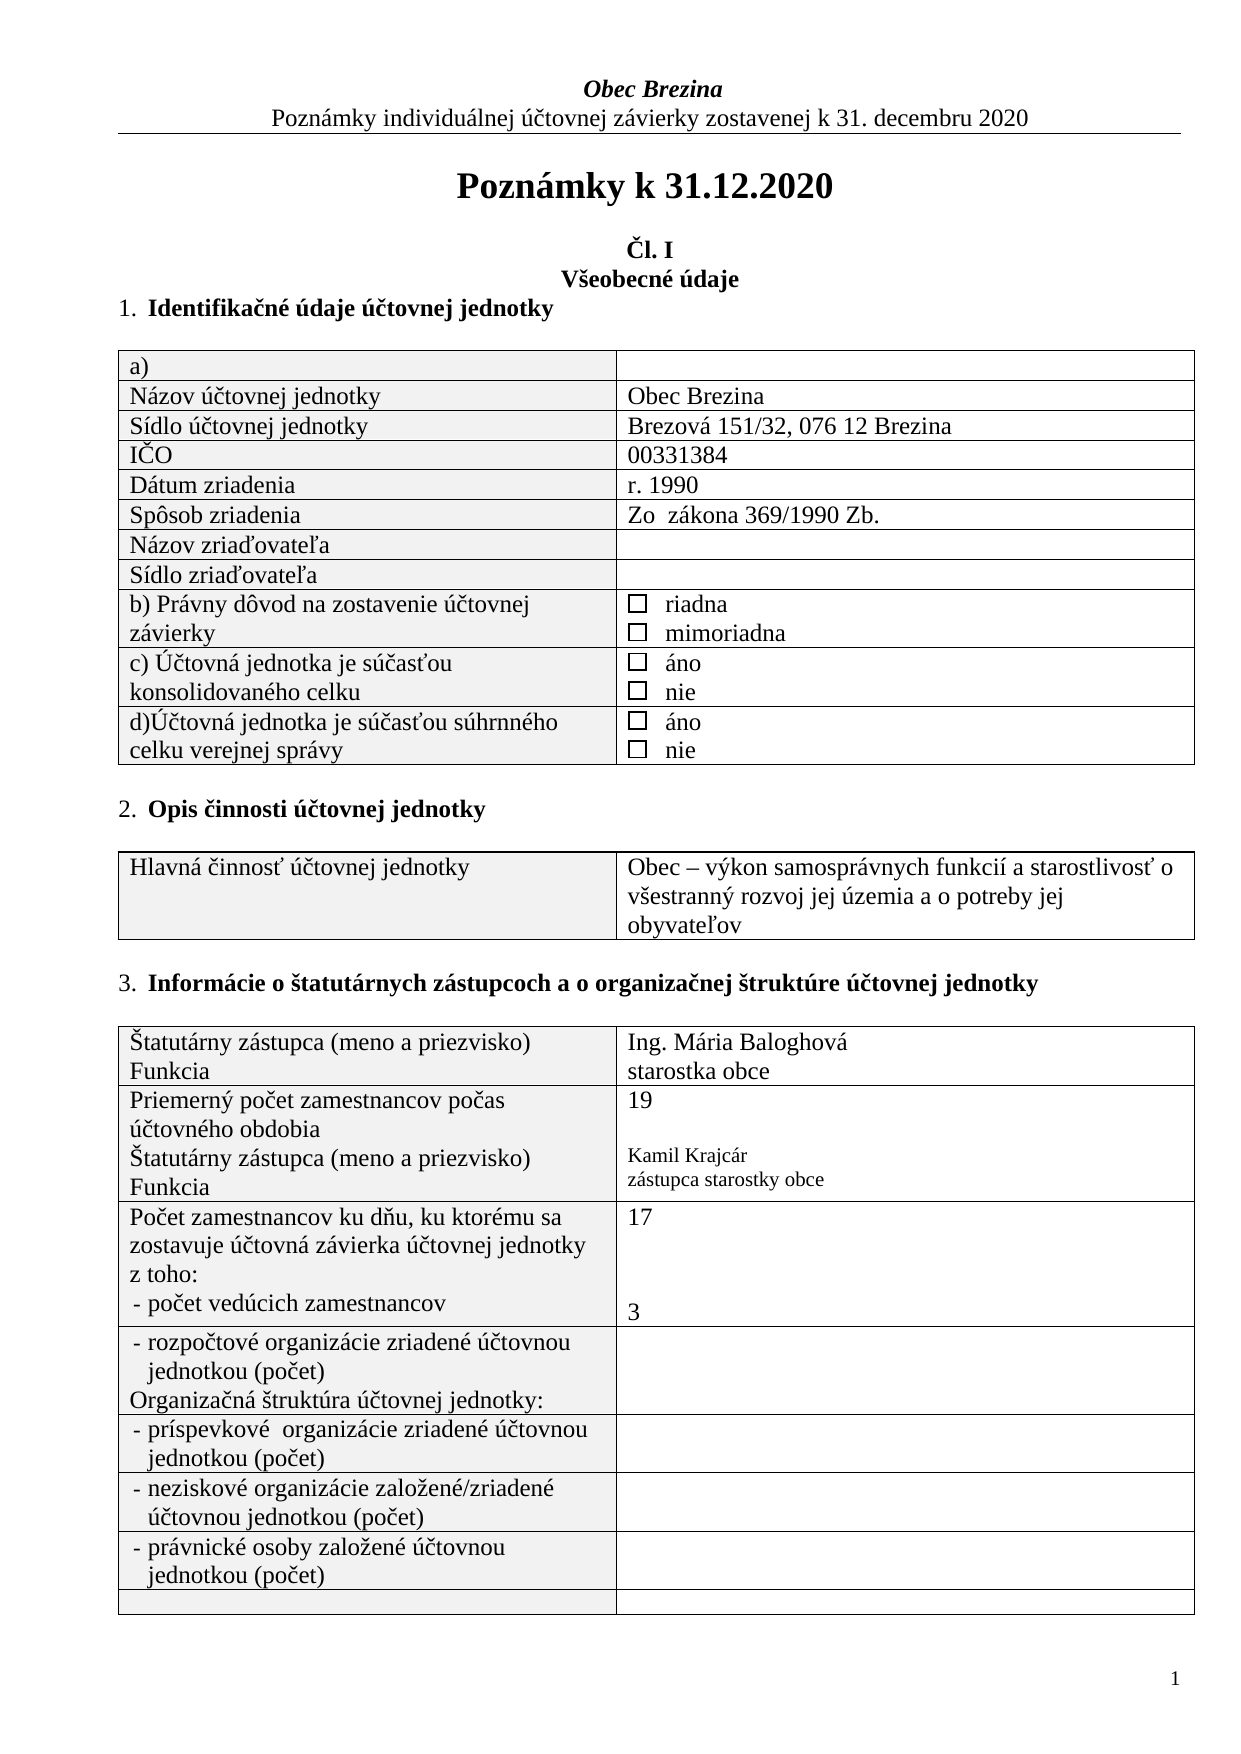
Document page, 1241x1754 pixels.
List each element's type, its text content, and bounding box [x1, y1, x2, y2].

table_cell [617, 560, 1194, 588]
table_cell [617, 1327, 1194, 1413]
table_cell [617, 1590, 1194, 1614]
table_cell Názov zriaďovateľa [119, 530, 616, 559]
text Poznámky k 31.12.2020 [118, 163, 1181, 206]
table_cell áno nie [617, 648, 1194, 706]
table_cell Obec Brezina [617, 381, 1194, 410]
text Všeobecné údaje [118, 264, 1181, 293]
table_cell c) Účtovná jednotka je súčasťou konsolidovaného celku [119, 648, 616, 706]
table_cell [617, 1473, 1194, 1531]
table_cell [118, 1615, 653, 1639]
text Čl. I [118, 235, 1181, 264]
table_cell r. 1990 [617, 470, 1194, 499]
table_header Ing. Mária Baloghová starostka obce [617, 1027, 1194, 1084]
table_cell riadna mimoriadna [617, 590, 1194, 647]
table_cell Spôsob zriadenia [119, 500, 616, 529]
table_cell Brezová 151/32, 076 12 Brezina [617, 411, 1194, 439]
table_cell 00331384 [617, 441, 1194, 469]
table_cell [617, 530, 1194, 559]
table_header [617, 351, 1194, 380]
table_cell [119, 1590, 616, 1614]
table_cell právnické osoby založené účtovnou jednotkou (počet) [119, 1532, 616, 1589]
list Opis činnosti účtovnej jednotky [118, 794, 1181, 823]
table_cell 19 Kamil Krajcár zástupca starostky obce [617, 1086, 1194, 1201]
table_cell [1188, 1615, 1194, 1639]
table_cell [653, 1615, 1188, 1639]
table_header Štatutárny zástupca (meno a priezvisko) Funkcia [119, 1027, 616, 1084]
table_cell neziskové organizácie založené/zriadené účtovnou jednotkou (počet) [119, 1473, 616, 1531]
table_cell [617, 1532, 1194, 1589]
table_cell Sídlo zriaďovateľa [119, 560, 616, 588]
table_cell Priemerný počet zamestnancov počas účtovného obdobia Štatutárny zástupca (meno a priezvisko) Funkcia [119, 1086, 616, 1201]
table_cell b) Právny dôvod na zostavenie účtovnej závierky [119, 590, 616, 647]
table_cell áno nie [617, 707, 1194, 764]
table_cell d)Účtovná jednotka je súčasťou súhrnného celku verejnej správy [119, 707, 616, 764]
table_cell rozpočtové organizácie zriadené účtovnou jednotkou (počet) Organizačná štruktúra účtovnej jednotky: [119, 1327, 616, 1413]
table_cell IČO [119, 441, 616, 469]
table_header Hlavná činnosť účtovnej jednotky [119, 853, 616, 939]
table_cell Zo zákona 369/1990 Zb. [617, 500, 1194, 529]
table_cell Dátum zriadenia [119, 470, 616, 499]
list Informácie o štatutárnych zástupcoch a o organizačnej štruktúre účtovnej jednotky [118, 968, 1181, 997]
table_header Obec – výkon samosprávnych funkcií a starostlivosť o všestranný rozvoj jej územia a o potreby jej obyvateľov [617, 853, 1194, 939]
table_cell Názov účtovnej jednotky [119, 381, 616, 410]
table_cell Sídlo účtovnej jednotky [119, 411, 616, 439]
table_header a) [119, 351, 616, 380]
table_cell Počet zamestnancov ku dňu, ku ktorému sa zostavuje účtovná závierka účtovnej jednotky z toho: počet vedúcich zamestnancov [119, 1202, 616, 1326]
table_cell [617, 1415, 1194, 1472]
list Identifikačné údaje účtovnej jednotky [118, 293, 1181, 321]
table_cell príspevkové organizácie zriadené účtovnou jednotkou (počet) [119, 1415, 616, 1472]
table_cell 17 3 [617, 1202, 1194, 1326]
